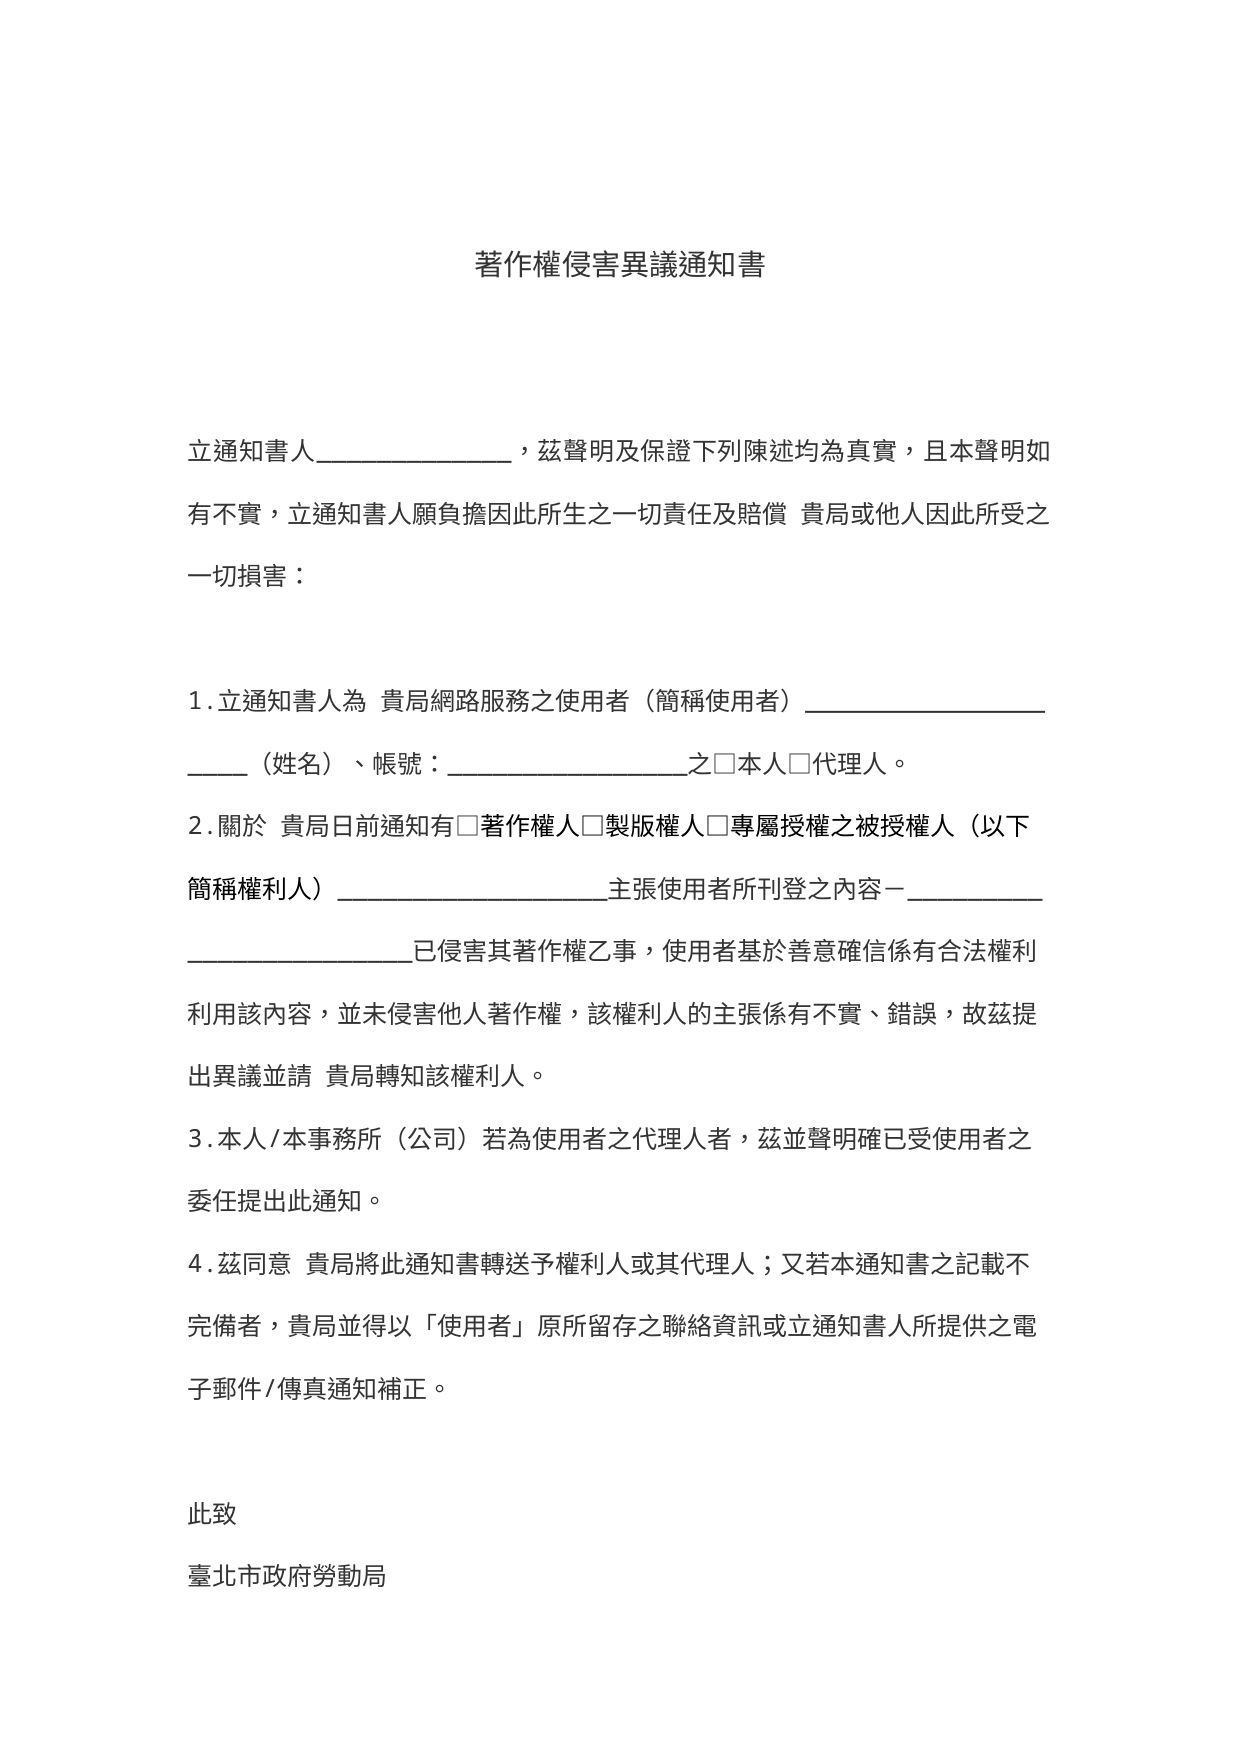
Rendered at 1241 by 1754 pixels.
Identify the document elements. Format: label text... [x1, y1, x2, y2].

text 著作權侵害異議通知書 [187, 221, 1053, 283]
text 立通知書人_____________，茲聲明及保證下列陳述均為真實，且本聲明如有不實，立通知書人願負擔因此所生之一切責任及賠償 貴局或他人因此所受之一切損害： [187, 346, 1053, 596]
text 1.立通知書人為 貴局網路服務之使用者（簡稱使用者）____________________（姓名）、帳號：________________之□本人□代理人。 2.關於 貴局日前通知有□著作權人□製版權人□專屬授權之被授權人（以下簡稱權利人）__________________主張使用者所刊登之內容－________________________已侵害其著作權乙事，使用者基於善意確信係有合法權利利用該內容，並未侵害他人著作權，該權利人的主張係有不實、錯誤，故茲提出異議並請 貴局轉知該權利人。 3.本人/本事務所（公司）若為使用者之代理人者，茲並聲明確已受使用者之委任提出此通知。 4.茲同意 貴局將此通知書轉送予權利人或其代理人；又若本通知書之記載不完備者，貴局並得以「使用者」原所留存之聯絡資訊或立通知書人所提供之電子郵件/傳真通知補正。 [187, 658, 1053, 1408]
text 此致 臺北市政府勞動局 [187, 1471, 1053, 1596]
